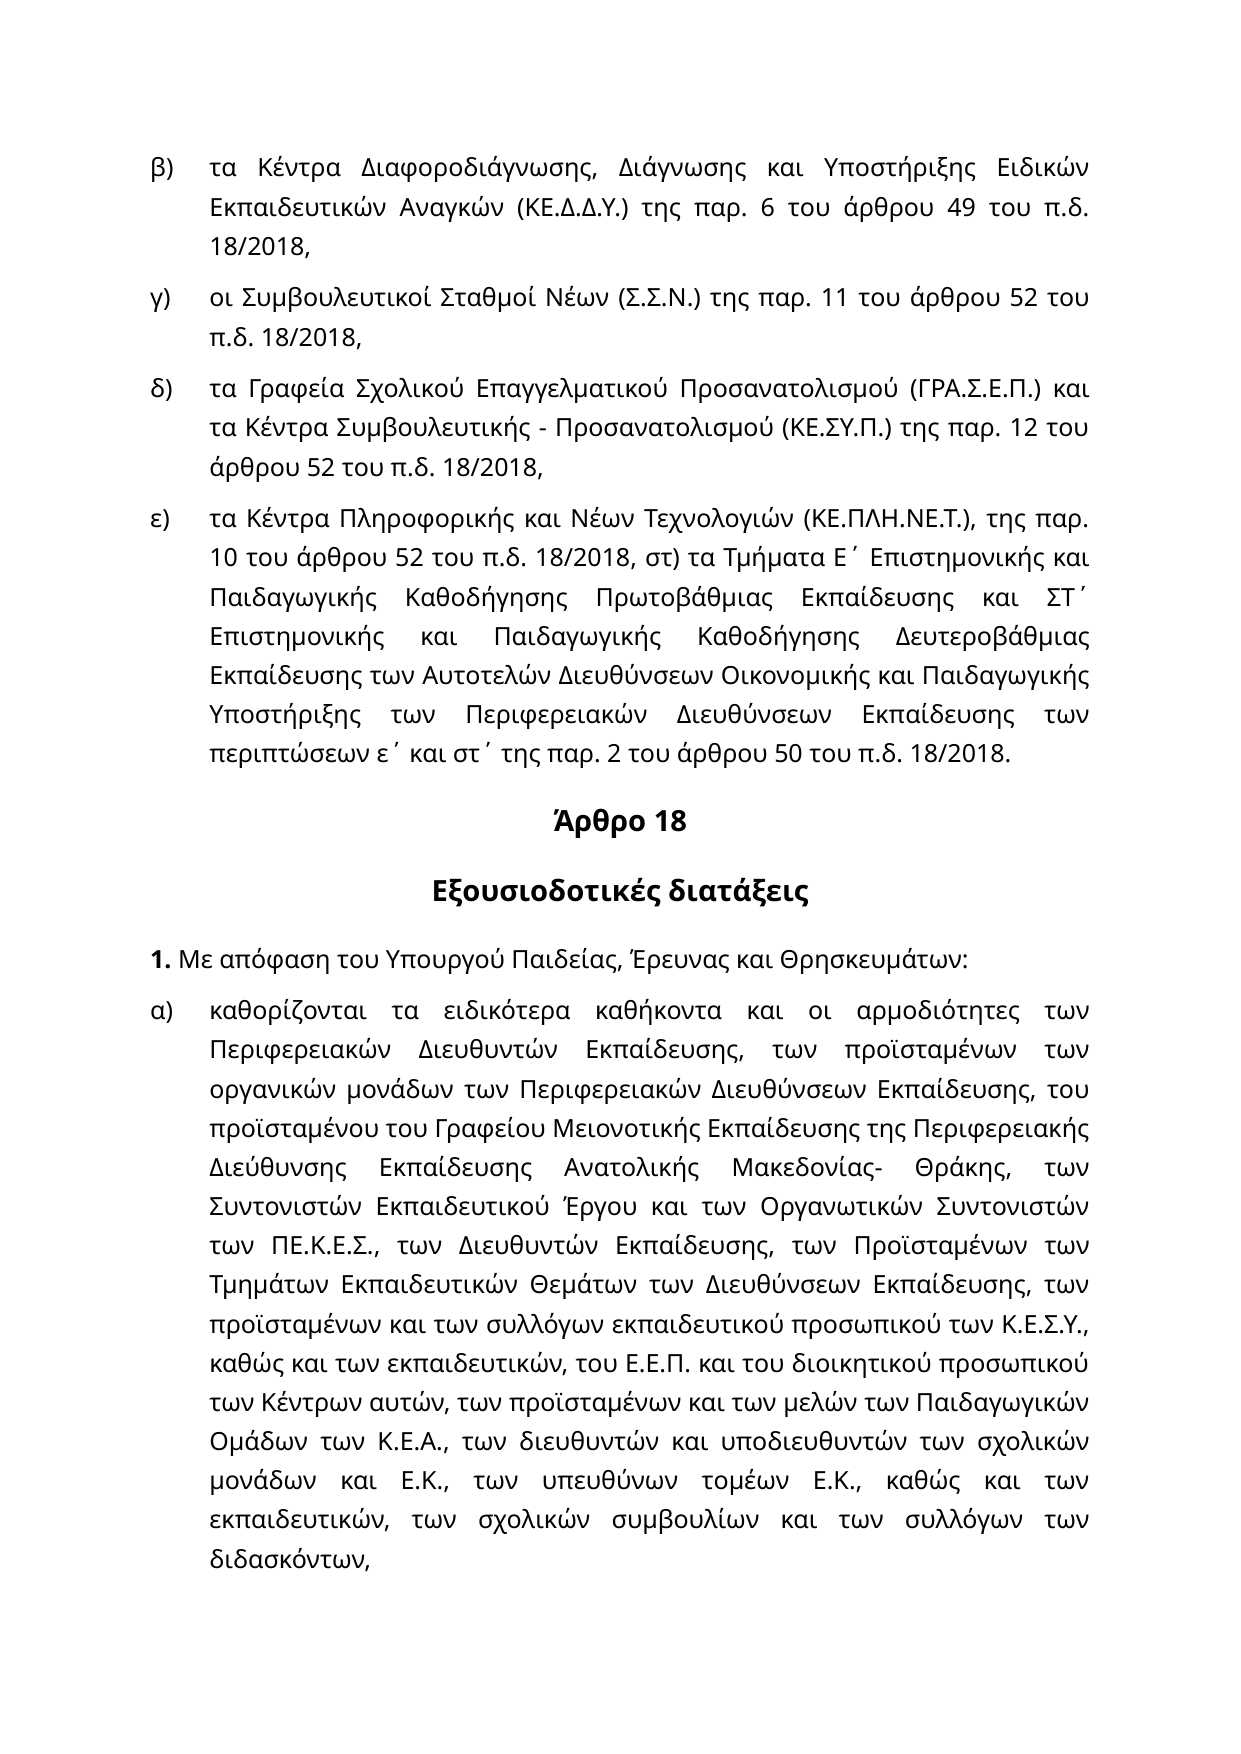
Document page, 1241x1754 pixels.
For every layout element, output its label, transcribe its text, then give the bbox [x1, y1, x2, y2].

list α) καθορίζονται τα ειδικότερα καθήκοντα και οι αρμοδιότητες των Περιφερειακών Διευθυντών Εκπαίδευσης, των προϊσταμένων των οργανικών μονάδων των Περιφερειακών Διευθύνσεων Εκπαίδευσης, του προϊσταμένου του Γραφείου Μειονοτικής Εκπαίδευσης της Περιφερειακής Διεύθυνσης Εκπαίδευσης Ανατολικής Μακεδονίας- Θράκης, των Συντονιστών Εκπαιδευτικού Έργου και των Οργανωτικών Συντονιστών των ΠΕ.Κ.Ε.Σ., των Διευθυντών Εκπαίδευσης, των Προϊσταμένων των Τμημάτων Εκπαιδευτικών Θεμάτων των Διευθύνσεων Εκπαίδευσης, των προϊσταμένων και των συλλόγων εκπαιδευτικού προσωπικού των Κ.Ε.Σ.Υ., καθώς και των εκπαιδευτικών, του Ε.Ε.Π. και του διοικητικού προσωπικού των Κέντρων αυτών, των προϊσταμένων και των μελών των Παιδαγωγικών Ομάδων των Κ.Ε.Α., των διευθυντών και υποδιευθυντών των σχολικών μονάδων και Ε.Κ., των υπευθύνων τομέων Ε.Κ., καθώς και των εκπαιδευτικών, των σχολικών συμβουλίων και των συλλόγων των διδασκόντων, [150, 993, 1090, 1575]
text 1. Με απόφαση του Υπουργού Παιδείας, Έρευνας και Θρησκευμάτων: [150, 941, 1090, 975]
list β) τα Κέντρα Διαφοροδιάγνωσης, Διάγνωσης και Υποστήριξης Ειδικών Εκπαιδευτικών Αναγκών (ΚΕ.Δ.Δ.Υ.) της παρ. 6 του άρθρου 49 του π.δ. 18/2018, [150, 150, 1090, 262]
list γ) οι Συμβουλευτικοί Σταθμοί Νέων (Σ.Σ.Ν.) της παρ. 11 του άρθρου 52 του π.δ. 18/2018, [150, 280, 1090, 353]
subtitle Άρθρο 18 [150, 800, 1090, 840]
list ε) τα Κέντρα Πληροφορικής και Νέων Τεχνολογιών (ΚΕ.ΠΛΗ.ΝΕ.Τ.), της παρ. 10 του άρθρου 52 του π.δ. 18/2018, στ) τα Τμήματα Ε΄ Επιστημονικής και Παιδαγωγικής Καθοδήγησης Πρωτοβάθμιας Εκπαίδευσης και ΣΤ΄ Επιστημονικής και Παιδαγωγικής Καθοδήγησης Δευτεροβάθμιας Εκπαίδευσης των Αυτοτελών Διευθύνσεων Οικονομικής και Παιδαγωγικής Υποστήριξης των Περιφερειακών Διευθύνσεων Εκπαίδευσης των περιπτώσεων ε΄ και στ΄ της παρ. 2 του άρθρου 50 του π.δ. 18/2018. [150, 501, 1090, 770]
list δ) τα Γραφεία Σχολικού Επαγγελματικού Προσανατολισμού (ΓΡΑ.Σ.Ε.Π.) και τα Κέντρα Συμβουλευτικής - Προσανατολισμού (ΚΕ.ΣΥ.Π.) της παρ. 12 του άρθρου 52 του π.δ. 18/2018, [150, 371, 1090, 483]
subtitle Εξουσιοδοτικές διατάξεις [150, 871, 1090, 910]
